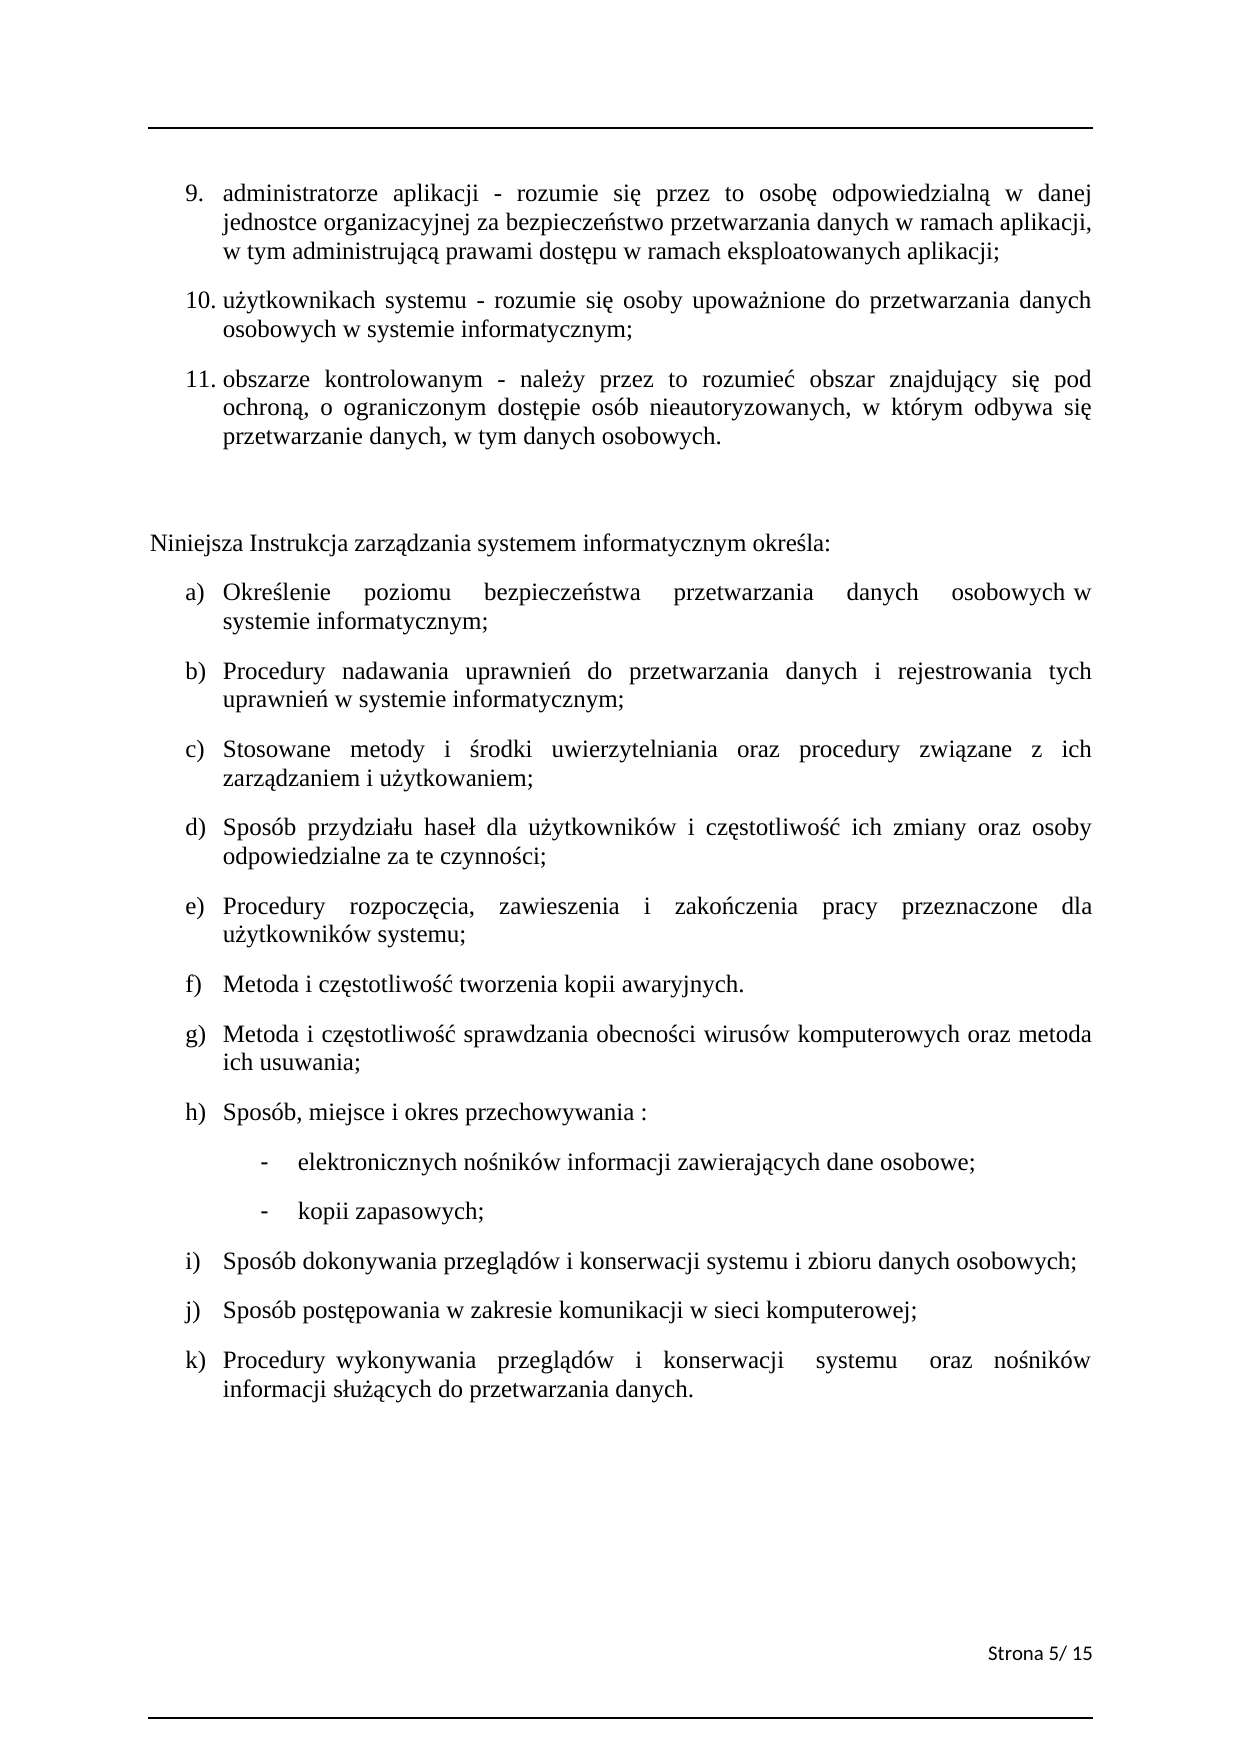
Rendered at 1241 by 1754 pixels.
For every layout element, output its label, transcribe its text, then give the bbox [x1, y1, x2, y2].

text Niniejsza Instrukcja zarządzania systemem informatycznym określa: [149, 528, 1093, 557]
list użytkownikach systemu - rozumie się osoby upoważnione do przetwarzania danych osobowych w systemie informatycznym; [185, 285, 1093, 343]
list Procedury nadawania uprawnień do przetwarzania danych i rejestrowania tych uprawnień w systemie informatycznym; [185, 656, 1093, 713]
list Sposób przydziału haseł dla użytkowników i częstotliwość ich zmiany oraz osoby odpowiedzialne za te czynności; [185, 812, 1093, 870]
list elektronicznych nośników informacji zawierających dane osobowe; [260, 1147, 1093, 1176]
list Sposób dokonywania przeglądów i konserwacji systemu i zbioru danych osobowych; [185, 1246, 1093, 1275]
list Metoda i częstotliwość tworzenia kopii awaryjnych. [185, 969, 1093, 998]
list Sposób postępowania w zakresie komunikacji w sieci komputerowej; [185, 1296, 1093, 1324]
list obszarze kontrolowanym - należy przez to rozumieć obszar znajdujący się pod ochroną, o ograniczonym dostępie osób nieautoryzowanych, w którym odbywa się przetwarzanie danych, w tym danych osobowych. [185, 364, 1093, 450]
list Metoda i częstotliwość sprawdzania obecności wirusów komputerowych oraz metoda ich usuwania; [185, 1019, 1093, 1076]
list Określenie poziomu bezpieczeństwa przetwarzania danych osobowych w systemie informatycznym; [185, 577, 1093, 635]
list Stosowane metody i środki uwierzytelniania oraz procedury związane z ich zarządzaniem i użytkowaniem; [185, 734, 1093, 792]
list administratorze aplikacji - rozumie się przez to osobę odpowiedzialną w danej jednostce organizacyjnej za bezpieczeństwo przetwarzania danych w ramach aplikacji, w tym administrującą prawami dostępu w ramach eksploatowanych aplikacji; [185, 178, 1093, 264]
list Sposób, miejsce i okres przechowywania : [185, 1097, 1093, 1126]
list Procedury rozpoczęcia, zawieszenia i zakończenia pracy przeznaczone dla użytkowników systemu; [185, 891, 1093, 948]
list Procedury wykonywania przeglądów i konserwacji systemu oraz nośników informacji służących do przetwarzania danych. [185, 1345, 1093, 1403]
list kopii zapasowych; [260, 1196, 1093, 1225]
